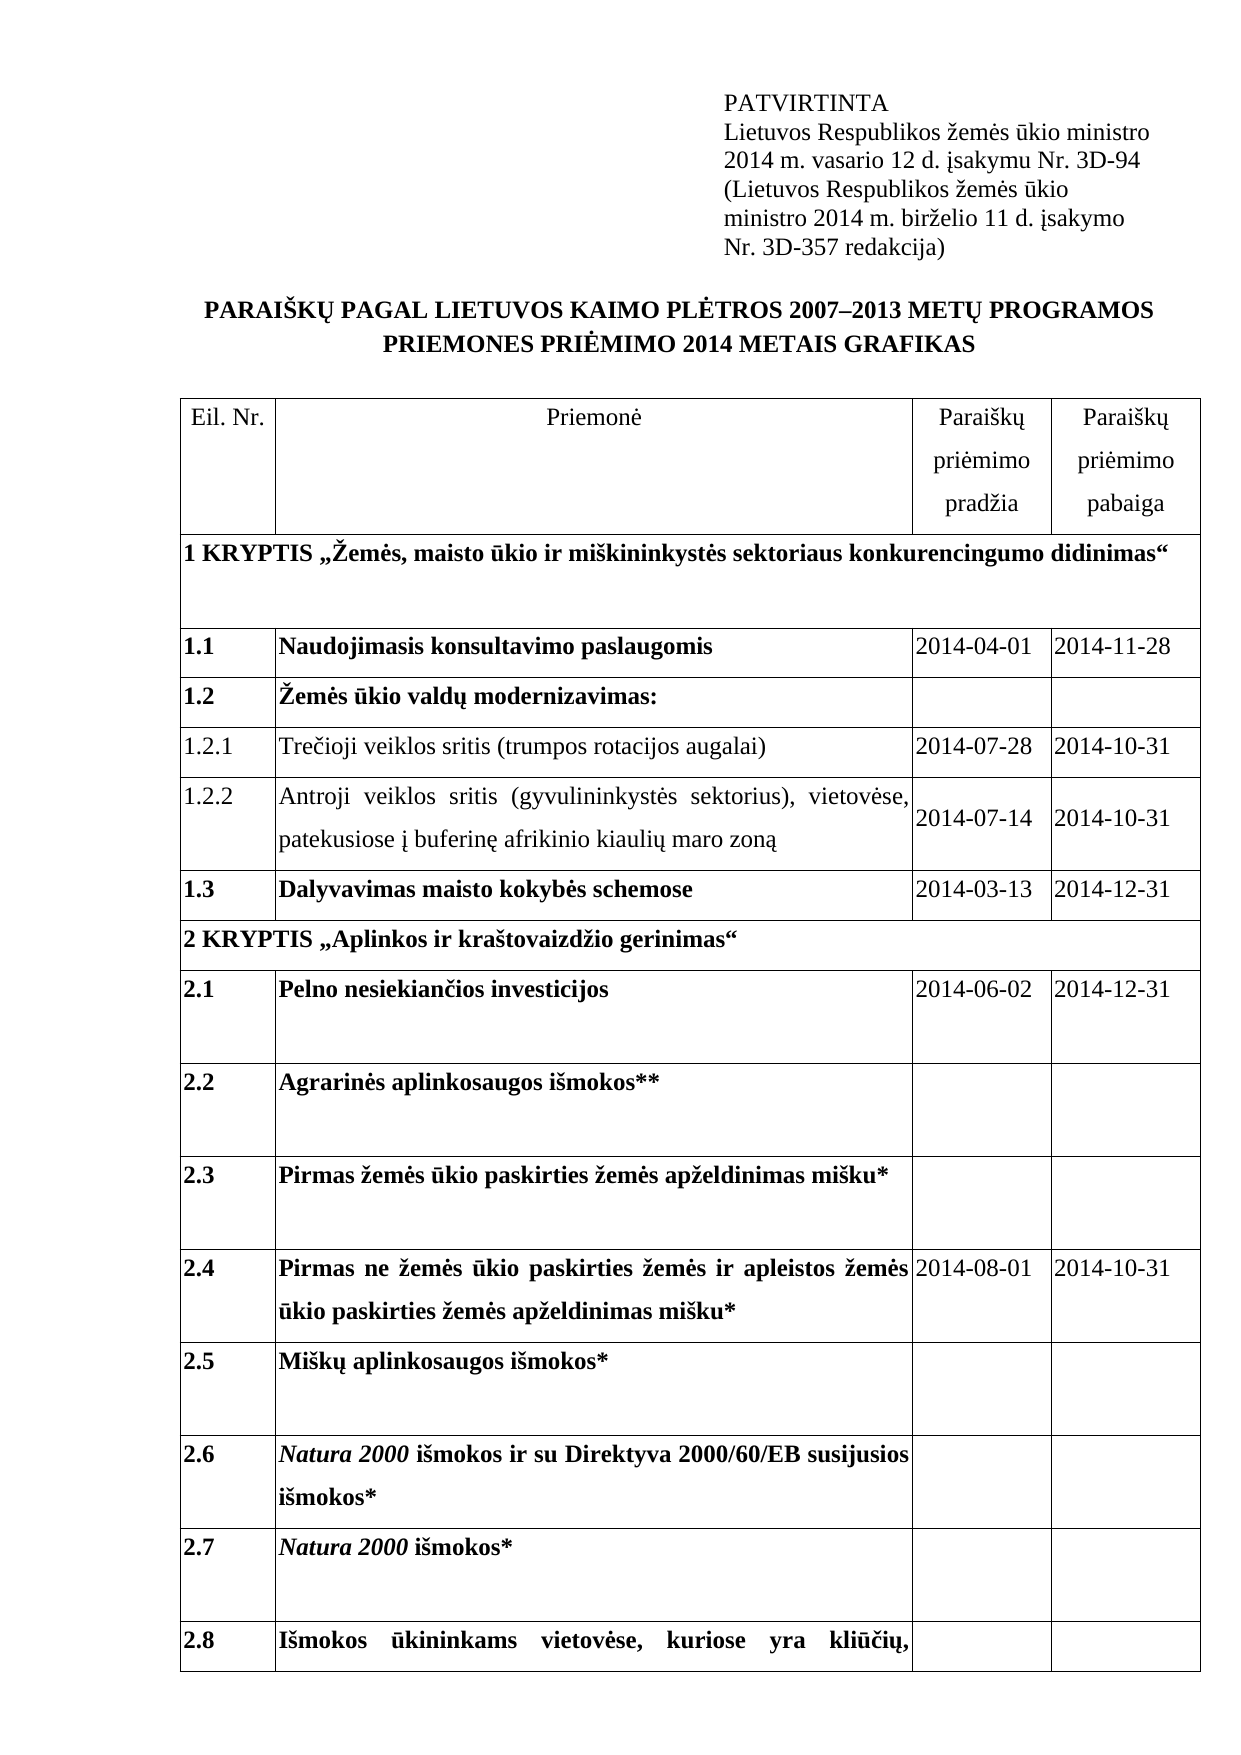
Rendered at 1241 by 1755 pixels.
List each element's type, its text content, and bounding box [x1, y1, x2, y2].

table_cell 2014-07-14 [913, 778, 1051, 870]
table_cell Miškų aplinkosaugos išmokos* [276, 1343, 912, 1435]
table_cell Trečioji veiklos sritis (trumpos rotacijos augalai) [276, 728, 912, 777]
table_cell 2014-03-13 [913, 871, 1051, 920]
table_cell [913, 1622, 1051, 1671]
table_cell 2.8 [181, 1622, 275, 1671]
table_cell 2014-07-28 [913, 728, 1051, 777]
table_cell 2 KRYPTIS „Aplinkos ir kraštovaizdžio gerinimas“ [181, 921, 1200, 970]
table_cell 2014-10-31 [1052, 728, 1200, 777]
table_header Eil. Nr. [181, 399, 275, 534]
table_cell 1.2 [181, 678, 275, 727]
text ministro 2014 m. birželio 11 d. įsakymo [723, 203, 1181, 232]
table_cell [913, 1064, 1051, 1156]
text (Lietuvos Respublikos žemės ūkio [723, 174, 1181, 203]
table_header Paraiškų priėmimo pradžia [913, 399, 1051, 534]
table_cell 2014-10-31 [1052, 1250, 1200, 1342]
table_cell [913, 1529, 1051, 1621]
table_cell 2014-10-31 [1052, 778, 1200, 870]
table_cell Žemės ūkio valdų modernizavimas: [276, 678, 912, 727]
table_cell [1052, 1436, 1200, 1528]
table_cell [1052, 1622, 1200, 1671]
table_cell Antroji veiklos sritis (gyvulininkystės sektorius), vietovėse, patekusiose į buferinę afrikinio kiaulių maro zoną [276, 778, 912, 870]
table_cell 2014-12-31 [1052, 871, 1200, 920]
table_cell [1052, 1064, 1200, 1156]
table_cell [913, 1343, 1051, 1435]
table_cell [913, 678, 1051, 727]
table_cell 2.4 [181, 1250, 275, 1342]
table_cell 2.7 [181, 1529, 275, 1621]
table_cell 1.2.2 [181, 778, 275, 870]
table_cell 1.1 [181, 629, 275, 677]
table_cell Pirmas žemės ūkio paskirties žemės apželdinimas mišku* [276, 1157, 912, 1249]
table_header Paraiškų priėmimo pabaiga [1052, 399, 1200, 534]
table_cell 2.5 [181, 1343, 275, 1435]
table_cell [913, 1157, 1051, 1249]
table_cell 2.2 [181, 1064, 275, 1156]
text PATVIRTINTA [723, 88, 1181, 117]
table_cell Pelno nesiekiančios investicijos [276, 971, 912, 1063]
table_cell Išmokos ūkininkams vietovėse, kuriose yra kliūčių, [276, 1622, 912, 1671]
table_cell 2014-11-28 [1052, 629, 1200, 677]
table_cell 2014-08-01 [913, 1250, 1051, 1342]
table_cell Agrarinės aplinkosaugos išmokos** [276, 1064, 912, 1156]
table_cell Dalyvavimas maisto kokybės schemose [276, 871, 912, 920]
text Lietuvos Respublikos žemės ūkio ministro [723, 117, 1181, 145]
table_cell 2.3 [181, 1157, 275, 1249]
table_cell Natura 2000 išmokos* [276, 1529, 912, 1621]
table_cell [1052, 1529, 1200, 1621]
table_cell 2014-06-02 [913, 971, 1051, 1063]
table_cell [1052, 1343, 1200, 1435]
table_cell [1052, 678, 1200, 727]
text Paraiškų pagal LIETUVOS Kaimo plėtros 2007–2013 metų PROGRAMOS priemones PRIĖMIMO 2014 metais grafikas [177, 295, 1181, 358]
table_cell 2014-12-31 [1052, 971, 1200, 1063]
table_cell 2014-04-01 [913, 629, 1051, 677]
table_cell 1.2.1 [181, 728, 275, 777]
table_cell 2.1 [181, 971, 275, 1063]
table_cell 2.6 [181, 1436, 275, 1528]
table_cell Pirmas ne žemės ūkio paskirties žemės ir apleistos žemės ūkio paskirties žemės apželdinimas mišku* [276, 1250, 912, 1342]
table_cell 1 KRYPTIS „Žemės, maisto ūkio ir miškininkystės sektoriaus konkurencingumo didinimas“ [181, 535, 1200, 627]
text Nr. 3D-357 redakcija) [723, 232, 1181, 260]
table_cell [1052, 1157, 1200, 1249]
table_cell Naudojimasis konsultavimo paslaugomis [276, 629, 912, 677]
table_cell 1.3 [181, 871, 275, 920]
table_header Priemonė [276, 399, 912, 534]
text 2014 m. vasario 12 d. įsakymu Nr. 3D-94 [723, 145, 1181, 174]
table_cell [913, 1436, 1051, 1528]
table_cell Natura 2000 išmokos ir su Direktyva 2000/60/EB susijusios išmokos* [276, 1436, 912, 1528]
